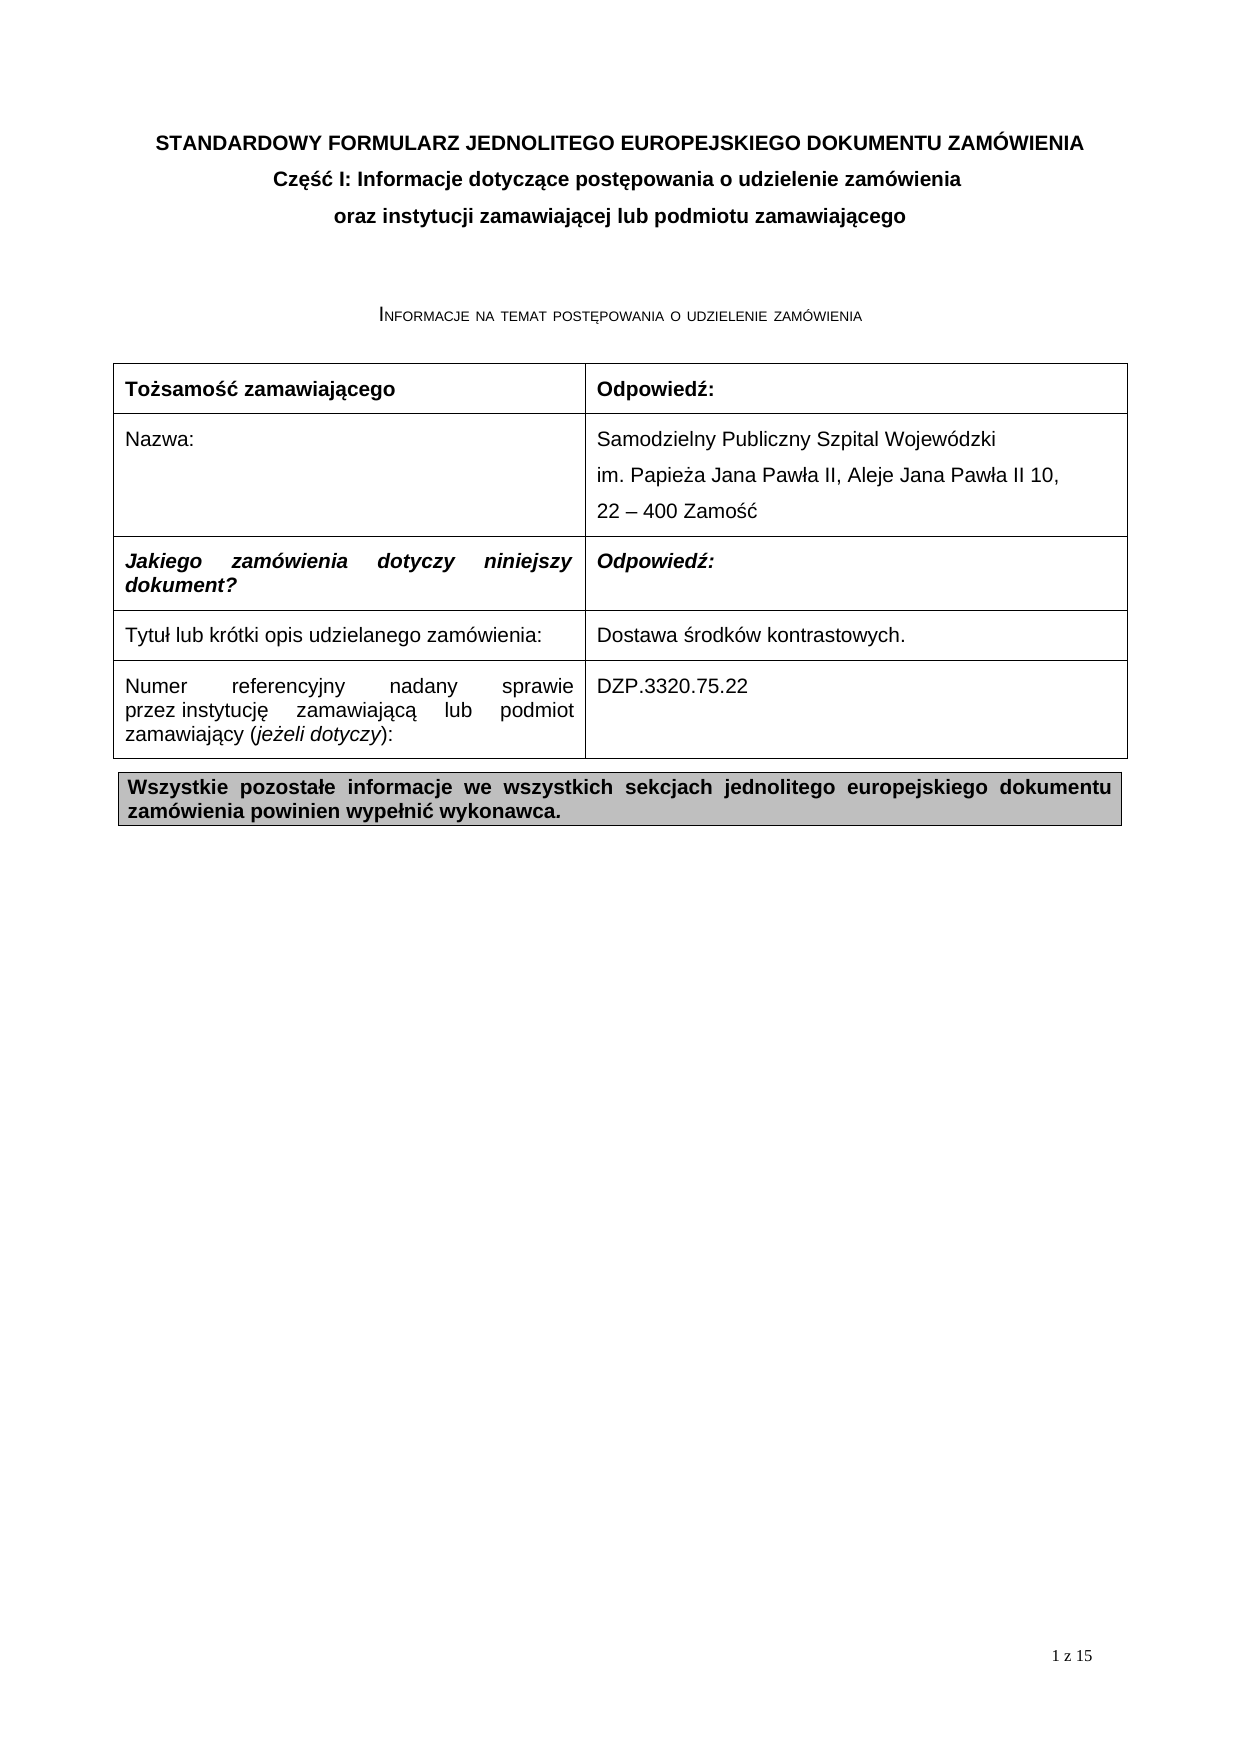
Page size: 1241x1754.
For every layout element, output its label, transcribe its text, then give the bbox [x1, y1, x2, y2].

text Część I: Informacje dotyczące postępowania o udzielenie zamówienia [118, 167, 1122, 191]
text Standardowy formularz jednolitego europejskiego dokumentu zamówienia [118, 131, 1122, 154]
table_cell Jakiego zamówienia dotyczy niniejszy dokument? [114, 537, 585, 610]
table_cell Dostawa środków kontrastowych. [586, 611, 1127, 660]
table_cell Samodzielny Publiczny Szpital Wojewódzki im. Papieża Jana Pawła II, Aleje Jana Pawła II 10, 22 – 400 Zamość [586, 414, 1127, 536]
table_cell DZP.3320.75.22 [586, 661, 1127, 758]
table_cell Odpowiedź: [586, 537, 1127, 610]
table_header Tożsamość zamawiającego [114, 364, 585, 413]
table_cell Tytuł lub krótki opis udzielanego zamówienia: [114, 611, 585, 660]
table_header Odpowiedź: [586, 364, 1127, 413]
text Wszystkie pozostałe informacje we wszystkich sekcjach jednolitego europejskiego dokumentu zamówienia powinien wypełnić wykonawca. [119, 773, 1121, 825]
text oraz instytucji zamawiającej lub podmiotu zamawiającego [118, 203, 1122, 227]
table_cell Nazwa: [114, 414, 585, 536]
title Informacje na temat postępowania o udzielenie zamówienia [118, 301, 1122, 325]
table_cell Numer referencyjny nadany sprawie przez instytucję zamawiającą lub podmiot zamawiający (jeżeli dotyczy): [114, 661, 585, 758]
